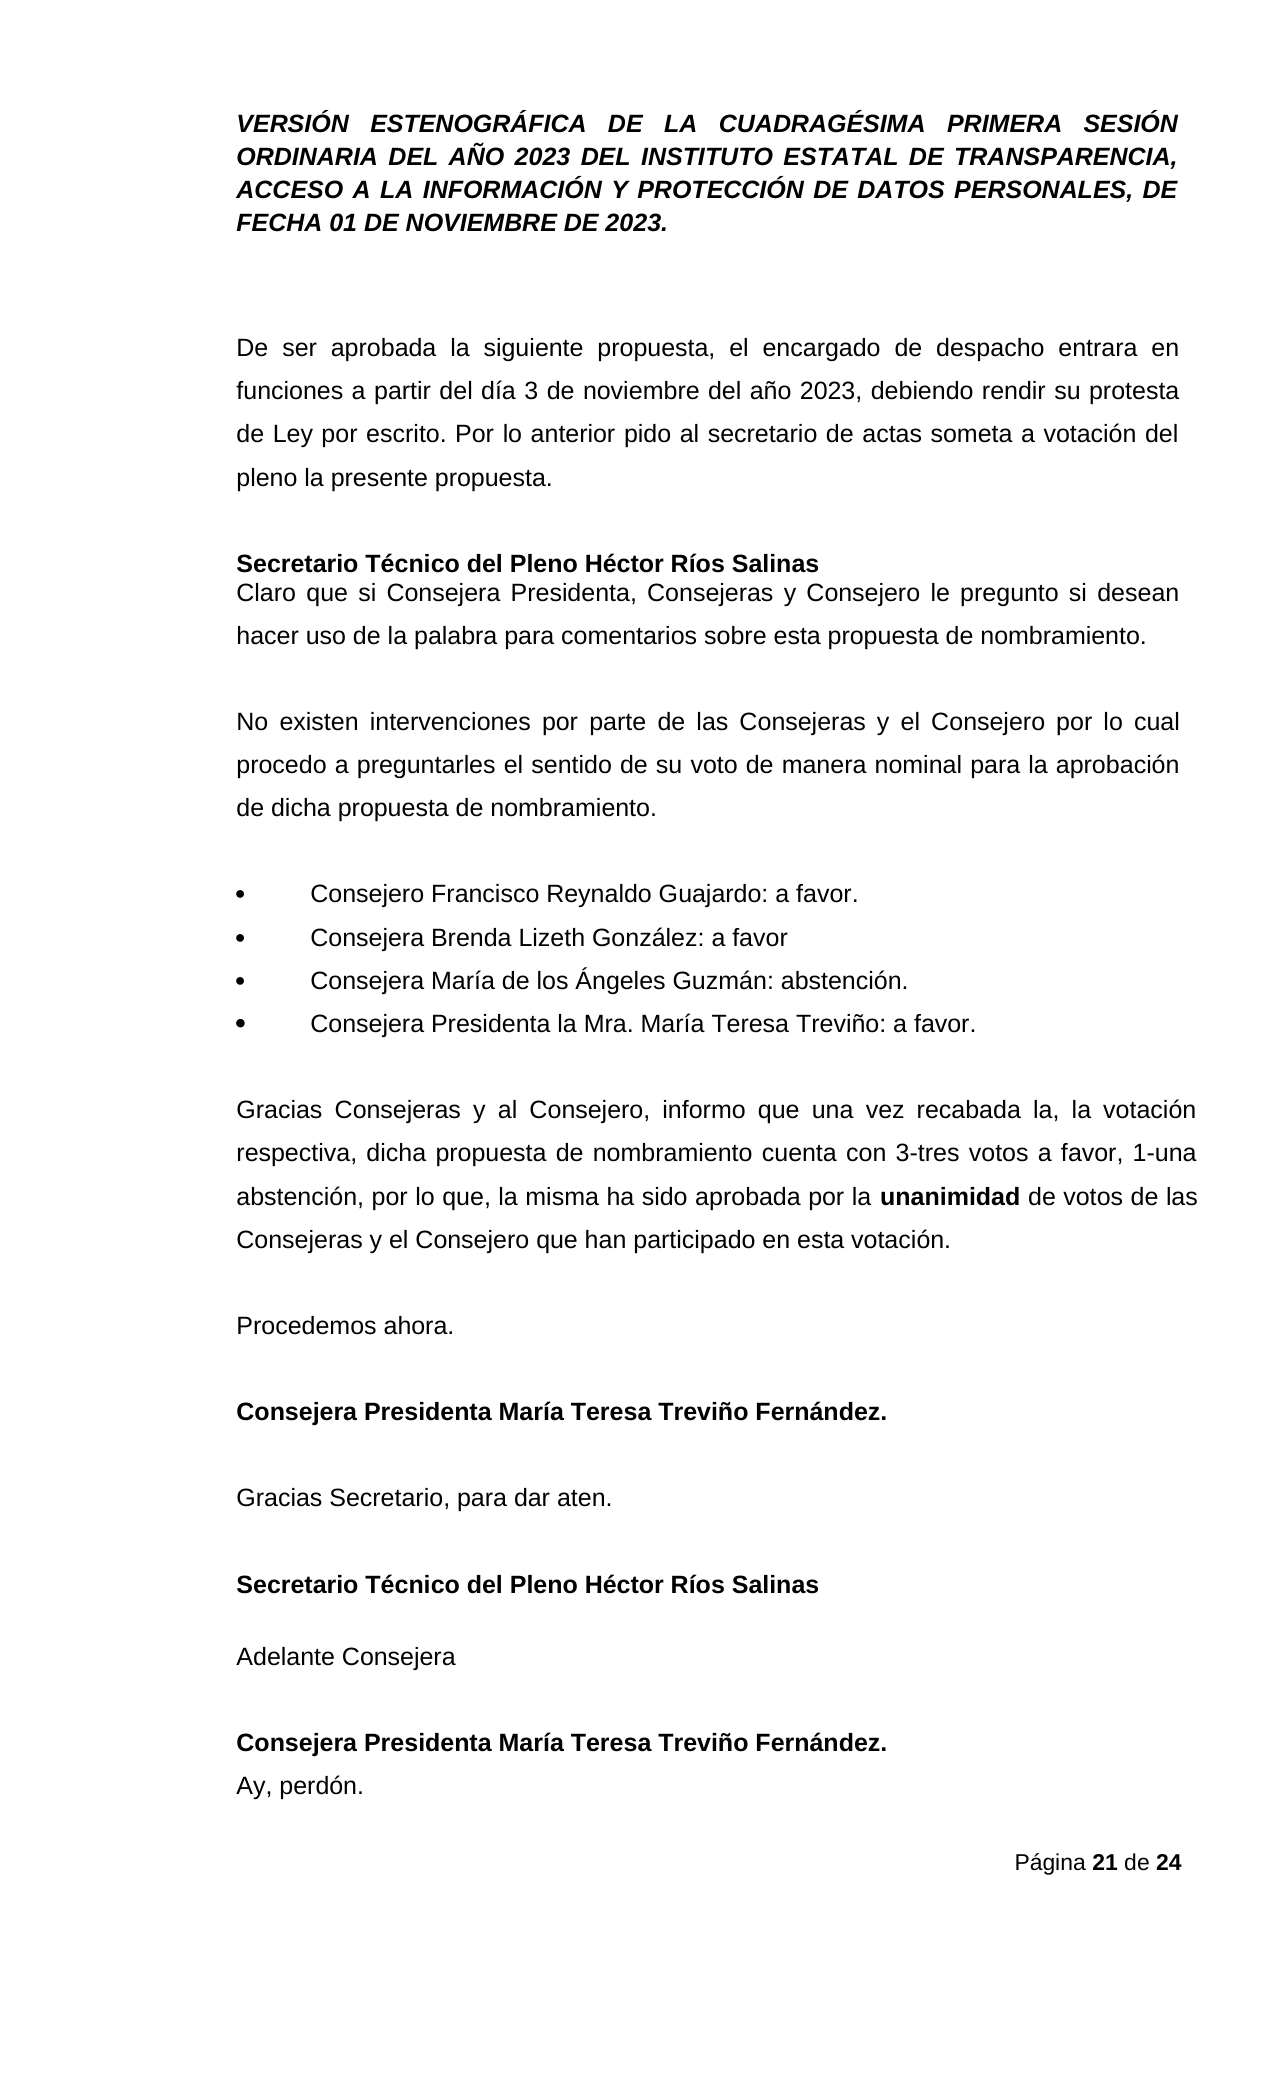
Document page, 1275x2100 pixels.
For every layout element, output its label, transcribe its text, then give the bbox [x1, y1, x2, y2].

list Consejera Brenda Lizeth González: a favor [236, 923, 1181, 951]
text Consejera Presidenta María Teresa Treviño Fernández. [236, 1728, 1181, 1756]
list Secretario Técnico del Pleno Héctor Ríos Salinas [236, 549, 1181, 578]
list Consejero Francisco Reynaldo Guajardo: a favor. [236, 879, 1181, 908]
list Secretario Técnico del Pleno Héctor Ríos Salinas [236, 1569, 1181, 1598]
list Consejera María de los Ángeles Guzmán: abstención. [236, 966, 1181, 994]
text No existen intervenciones por parte de las Consejeras y el Consejero por lo cual procedo a preguntarles el sentido de su voto de manera nominal para la aprobación de dicha propuesta de nombramiento. [236, 707, 1181, 822]
text Claro que si Consejera Presidenta, Consejeras y Consejero le pregunto si desean hacer uso de la palabra para comentarios sobre esta propuesta de nombramiento. [236, 578, 1181, 649]
text Consejera Presidenta María Teresa Treviño Fernández. [236, 1397, 1181, 1426]
text Gracias Consejeras y al Consejero, informo que una vez recabada la, la votación respectiva, dicha propuesta de nombramiento cuenta con 3-tres votos a favor, 1-una abstención, por lo que, la misma ha sido aprobada por la unanimidad de votos de las Consejeras y el Consejero que han participado en esta votación. [236, 1095, 1198, 1253]
text De ser aprobada la siguiente propuesta, el encargado de despacho entrara en funciones a partir del día 3 de noviembre del año 2023, debiendo rendir su protesta de Ley por escrito. Por lo anterior pido al secretario de actas someta a votación del pleno la presente propuesta. [236, 333, 1181, 491]
text Ay, perdón. [236, 1771, 1198, 1799]
list Consejera Presidenta la Mra. María Teresa Treviño: a favor. [236, 1009, 1181, 1038]
text Adelante Consejera [236, 1641, 1198, 1670]
text Procedemos ahora. [236, 1311, 1198, 1339]
text Gracias Secretario, para dar aten. [236, 1483, 1198, 1512]
